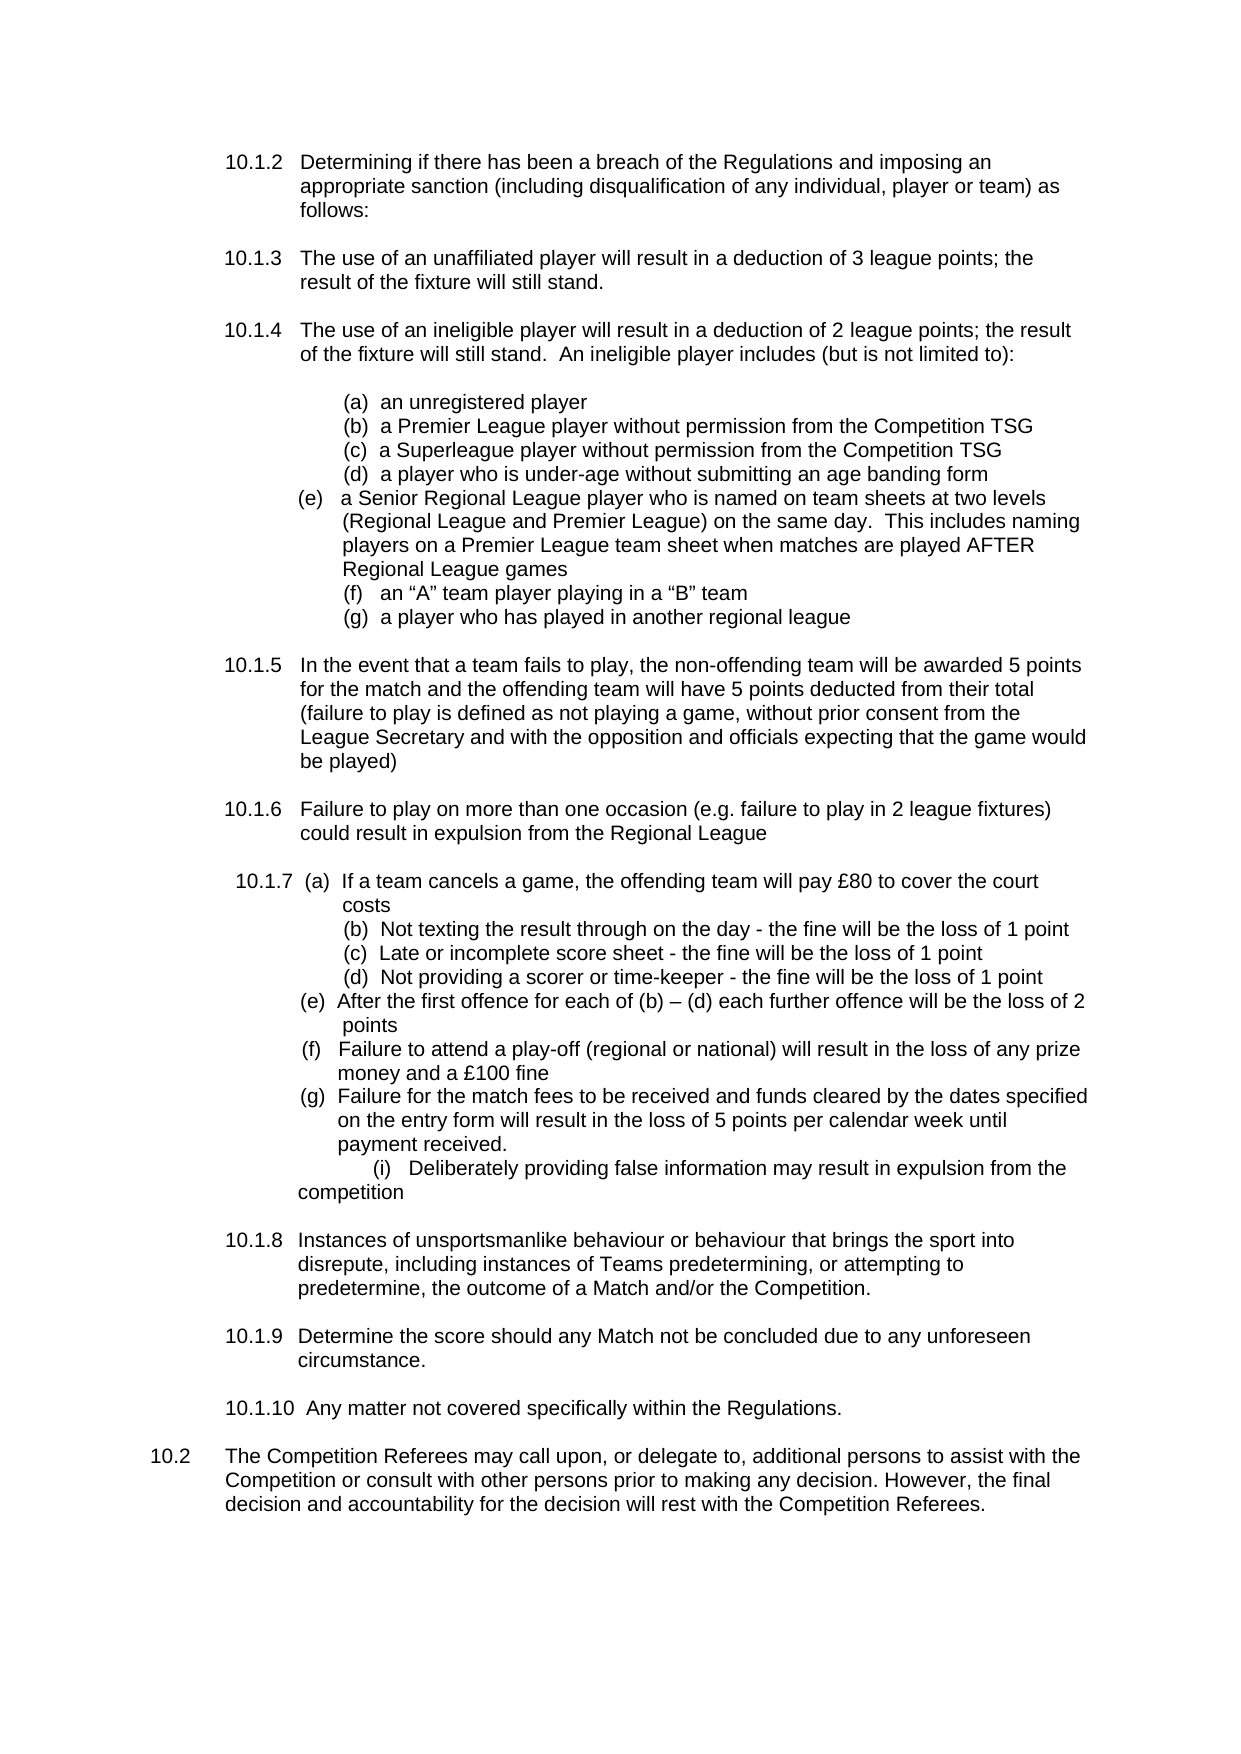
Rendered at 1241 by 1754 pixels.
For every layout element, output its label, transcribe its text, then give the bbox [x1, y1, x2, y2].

text (d) a player who is under-age without submitting an age banding form [224, 461, 1090, 485]
text (c) Late or incomplete score sheet - the fine will be the loss of 1 point [224, 941, 1090, 964]
text (g) a player who has played in another regional league [224, 605, 1090, 629]
text (f) an “A” team player playing in a “B” team [224, 581, 1090, 605]
text 10.1.8 Instances of unsportsmanlike behaviour or behaviour that brings the sport into disrepute, including instances of Teams predetermining, or attempting to predetermine, the outcome of a Match and/or the Competition. [225, 1228, 1090, 1300]
text 10.1.6 Failure to play on more than one occasion (e.g. failure to play in 2 league fixtures) could result in expulsion from the Regional League [224, 797, 1090, 845]
text 10.1.2 Determining if there has been a breach of the Regulations and imposing an appropriate sanction (including disqualification of any individual, player or team) as follows: [225, 150, 1090, 222]
text 10.2 The Competition Referees may call upon, or delegate to, additional persons to assist with the Competition or consult with other persons prior to making any decision. However, the final decision and accountability for the decision will rest with the Competition Referees. [150, 1444, 1090, 1516]
text 10.1.10 Any matter not covered specifically within the Regulations. [150, 1396, 1090, 1420]
text (f) Failure to attend a play-off (regional or national) will result in the loss of any prize money and a £100 fine [296, 1036, 1090, 1084]
text (g) Failure for the match fees to be received and funds cleared by the dates specified on the entry form will result in the loss of 5 points per calendar week until payment received. [300, 1084, 1090, 1156]
text 10.1.4 The use of an ineligible player will result in a deduction of 2 league points; the result of the fixture will still stand. An ineligible player includes (but is not limited to): [224, 318, 1090, 366]
text 10.1.5 In the event that a team fails to play, the non-offending team will be awarded 5 points for the match and the offending team will have 5 points deducted from their total (failure to play is defined as not playing a game, without prior consent from the League Secretary and with the opposition and officials expecting that the game would be played) [224, 653, 1090, 773]
text (b) Not texting the result through on the day - the fine will be the loss of 1 point [224, 917, 1090, 941]
text (b) a Premier League player without permission from the Competition TSG [224, 413, 1090, 437]
text (e) a Senior Regional League player who is named on team sheets at two levels (Regional League and Premier League) on the same day. This includes naming players on a Premier League team sheet when matches are played AFTER Regional League games [298, 485, 1090, 581]
text (c) a Superleague player without permission from the Competition TSG [224, 437, 1090, 461]
text (d) Not providing a scorer or time-keeper - the fine will be the loss of 1 point [224, 964, 1090, 988]
text (i) Deliberately providing false information may result in expulsion from the competition [179, 1156, 1090, 1204]
text (e) After the first offence for each of (b) – (d) each further offence will be the loss of 2 points [300, 988, 1090, 1036]
text (a) an unregistered player [224, 389, 1090, 413]
text 10.1.7 (a) If a team cancels a game, the offending team will pay £80 to cover the court costs [235, 869, 1090, 917]
text 10.1.9 Determine the score should any Match not be concluded due to any unforeseen circumstance. [225, 1324, 1090, 1372]
text 10.1.3 The use of an unaffiliated player will result in a deduction of 3 league points; the result of the fixture will still stand. [224, 246, 1090, 294]
